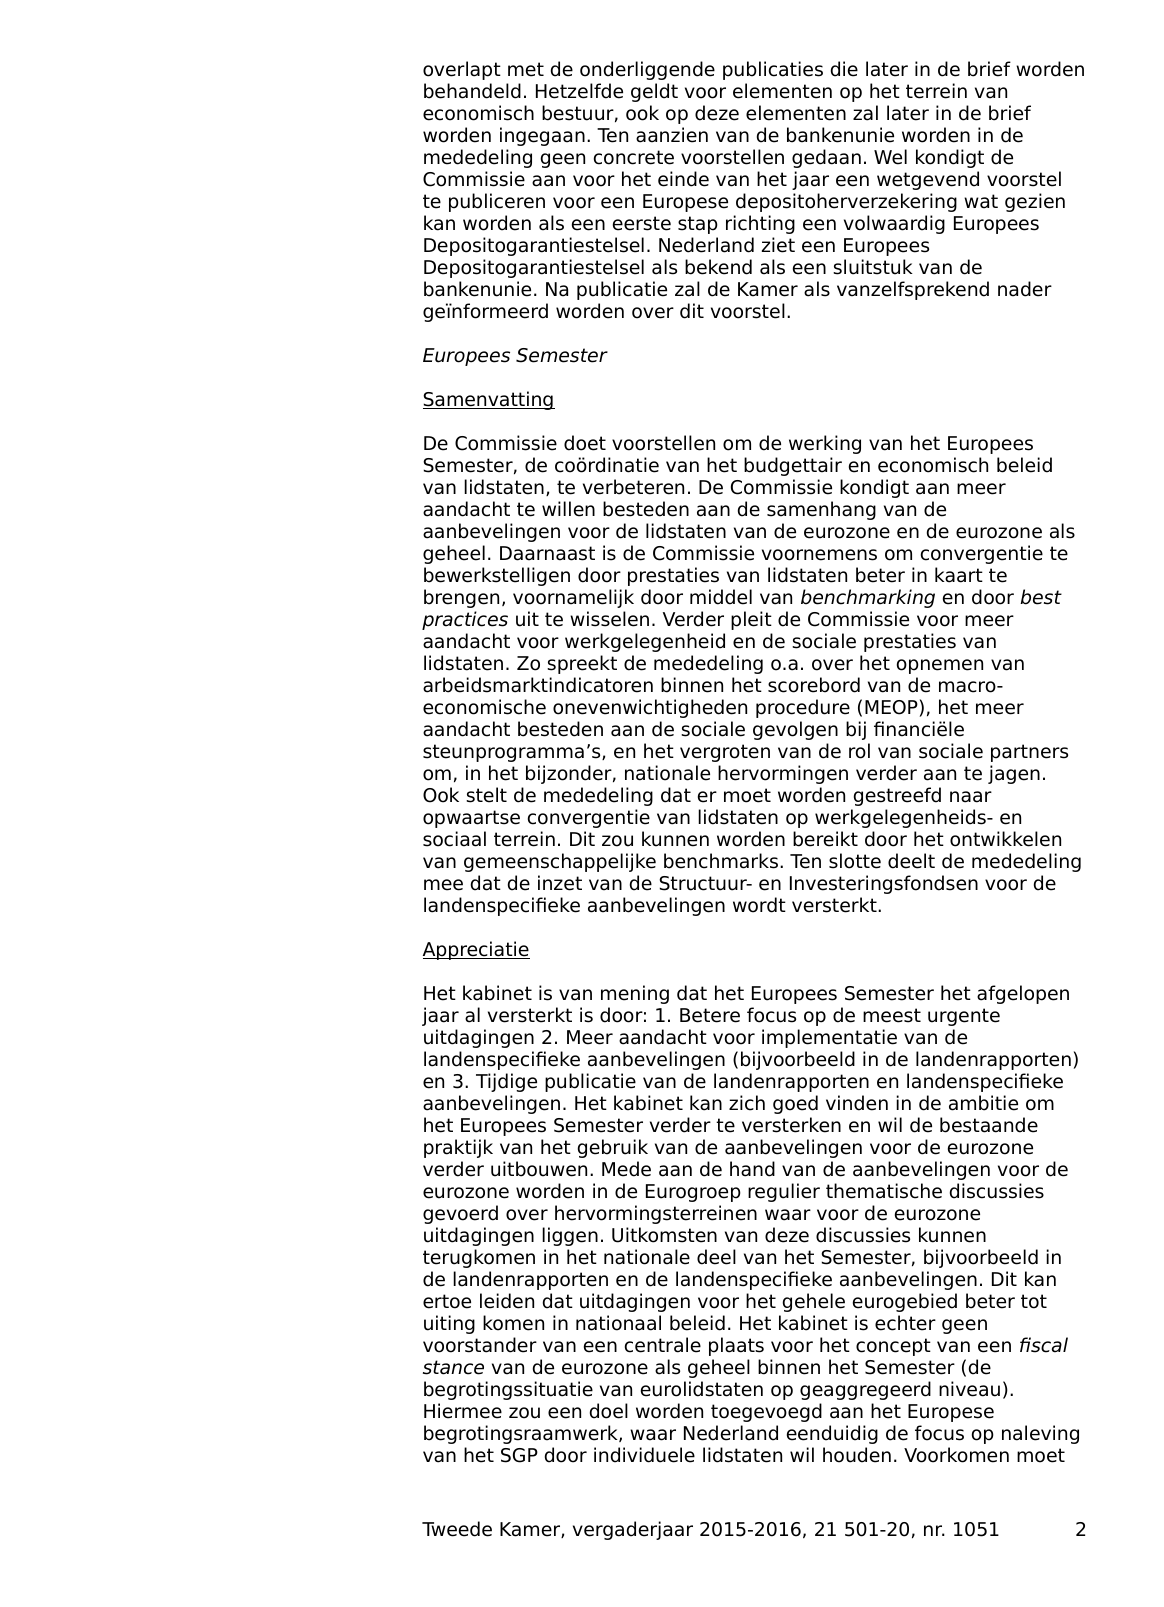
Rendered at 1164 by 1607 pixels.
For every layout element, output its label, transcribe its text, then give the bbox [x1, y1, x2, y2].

text De Commissie doet voorstellen om de werking van het Europees Semester, de coördinatie van het budgettair en economisch beleid van lidstaten, te verbeteren. De Commissie kondigt aan meer aandacht te willen besteden aan de samenhang van de aanbevelingen voor de lidstaten van de eurozone en de eurozone als geheel. Daarnaast is de Commissie voornemens om convergentie te bewerkstelligen door prestaties van lidstaten beter in kaart te brengen, voornamelijk door middel van benchmarking en door best practices uit te wisselen. Verder pleit de Commissie voor meer aandacht voor werkgelegenheid en de sociale prestaties van lidstaten. Zo spreekt de mededeling o.a. over het opnemen van arbeidsmarktindicatoren binnen het scorebord van de macro-economische onevenwichtigheden procedure (MEOP), het meer aandacht besteden aan de sociale gevolgen bij financiële steunprogramma’s, en het vergroten van de rol van sociale partners om, in het bijzonder, nationale hervormingen verder aan te jagen. Ook stelt de mededeling dat er moet worden gestreefd naar opwaartse convergentie van lidstaten op werkgelegenheids- en sociaal terrein. Dit zou kunnen worden bereikt door het ontwikkelen van gemeenschappelijke benchmarks. Ten slotte deelt de mededeling mee dat de inzet van de Structuur- en Investeringsfondsen voor de landenspecifieke aanbevelingen wordt versterkt. [422, 433, 1087, 917]
subtitle Europees Semester [422, 345, 1087, 367]
text Het kabinet is van mening dat het Europees Semester het afgelopen jaar al versterkt is door: 1. Betere focus op de meest urgente uitdagingen 2. Meer aandacht voor implementatie van de landenspecifieke aanbevelingen (bijvoorbeeld in de landenrapporten) en 3. Tijdige publicatie van de landenrapporten en landenspecifieke aanbevelingen. Het kabinet kan zich goed vinden in de ambitie om het Europees Semester verder te versterken en wil de bestaande praktijk van het gebruik van de aanbevelingen voor de eurozone verder uitbouwen. Mede aan de hand van de aanbevelingen voor de eurozone worden in de Eurogroep regulier thematische discussies gevoerd over hervormingsterreinen waar voor de eurozone uitdagingen liggen. Uitkomsten van deze discussies kunnen terugkomen in het nationale deel van het Semester, bijvoorbeeld in de landenrapporten en de landenspecifieke aanbevelingen. Dit kan ertoe leiden dat uitdagingen voor het gehele eurogebied beter tot uiting komen in nationaal beleid. Het kabinet is echter geen voorstander van een centrale plaats voor het concept van een fiscal stance van de eurozone als geheel binnen het Semester (de begrotingssituatie van eurolidstaten op geaggregeerd niveau). Hiermee zou een doel worden toegevoegd aan het Europese begrotingsraamwerk, waar Nederland eenduidig de focus op naleving van het SGP door individuele lidstaten wil houden. Voorkomen moet [422, 983, 1087, 1467]
subtitle Samenvatting [422, 389, 1087, 411]
text overlapt met de onderliggende publicaties die later in de brief worden behandeld. Hetzelfde geldt voor elementen op het terrein van economisch bestuur, ook op deze elementen zal later in de brief worden ingegaan. Ten aanzien van de bankenunie worden in de mededeling geen concrete voorstellen gedaan. Wel kondigt de Commissie aan voor het einde van het jaar een wetgevend voorstel te publiceren voor een Europese depositoherverzekering wat gezien kan worden als een eerste stap richting een volwaardig Europees Depositogarantiestelsel. Nederland ziet een Europees Depositogarantiestelsel als bekend als een sluitstuk van de bankenunie. Na publicatie zal de Kamer als vanzelfsprekend nader geïnformeerd worden over dit voorstel. [422, 59, 1087, 323]
subtitle Appreciatie [422, 939, 1087, 961]
